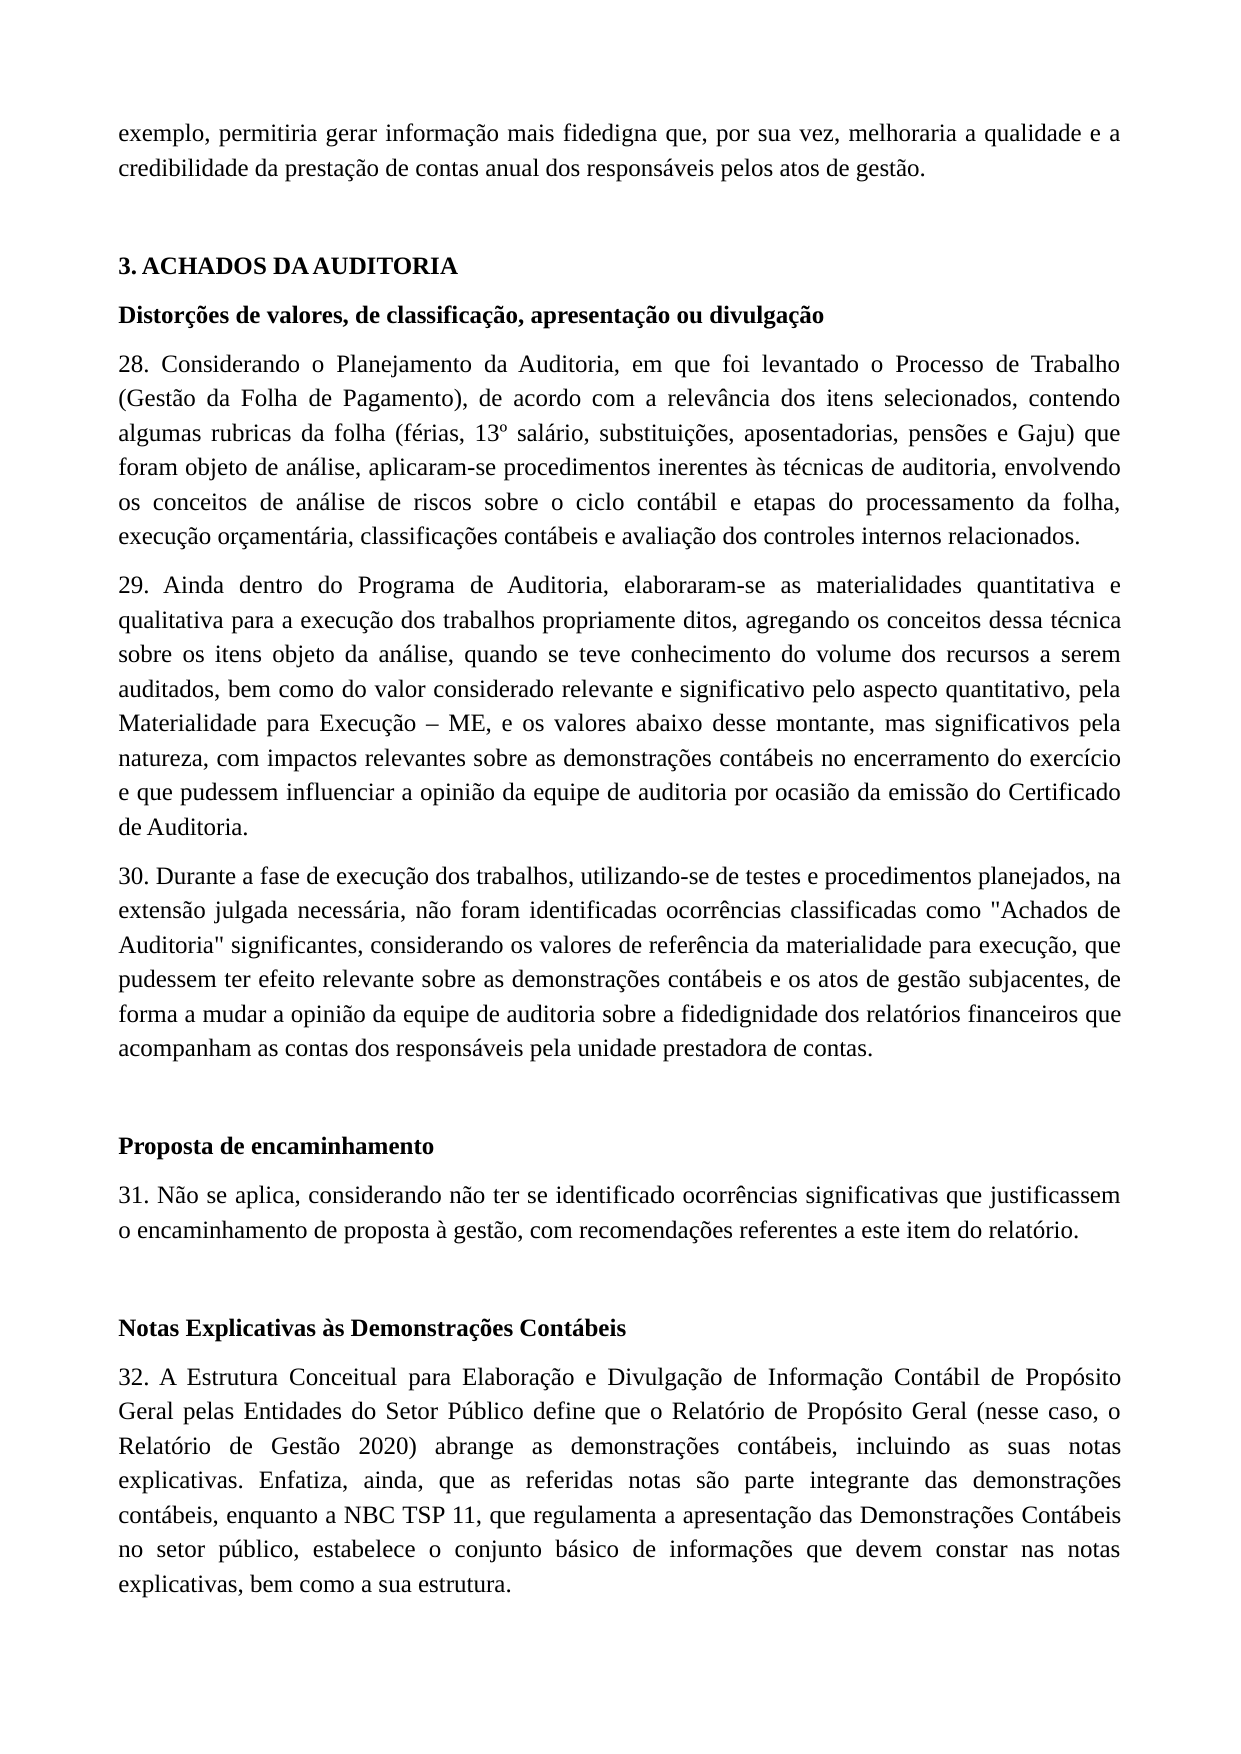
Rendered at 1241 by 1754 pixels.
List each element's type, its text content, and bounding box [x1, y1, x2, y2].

text 29. Ainda dentro do Programa de Auditoria, elaboraram-se as materialidades quantitativa e qualitativa para a execução dos trabalhos propriamente ditos, agregando os conceitos dessa técnica sobre os itens objeto da análise, quando se teve conhecimento do volume dos recursos a serem auditados, bem como do valor considerado relevante e significativo pelo aspecto quantitativo, pela Materialidade para Execução – ME, e os valores abaixo desse montante, mas significativos pela natureza, com impactos relevantes sobre as demonstrações contábeis no encerramento do exercício e que pudessem influenciar a opinião da equipe de auditoria por ocasião da emissão do Certificado de Auditoria. [118, 570, 1122, 840]
text 31. Não se aplica, considerando não ter se identificado ocorrências significativas que justificassem o encaminhamento de proposta à gestão, com recomendações referentes a este item do relatório. [118, 1180, 1122, 1243]
text 28. Considerando o Planejamento da Auditoria, em que foi levantado o Processo de Trabalho (Gestão da Folha de Pagamento), de acordo com a relevância dos itens selecionados, contendo algumas rubricas da folha (férias, 13º salário, substituições, aposentadorias, pensões e Gaju) que foram objeto de análise, aplicaram-se procedimentos inerentes às técnicas de auditoria, envolvendo os conceitos de análise de riscos sobre o ciclo contábil e etapas do processamento da folha, execução orçamentária, classificações contábeis e avaliação dos controles internos relacionados. [118, 349, 1122, 550]
text 30. Durante a fase de execução dos trabalhos, utilizando-se de testes e procedimentos planejados, na extensão julgada necessária, não foram identificadas ocorrências classificadas como "Achados de Auditoria" significantes, considerando os valores de referência da materialidade para execução, que pudessem ter efeito relevante sobre as demonstrações contábeis e os atos de gestão subjacentes, de forma a mudar a opinião da equipe de auditoria sobre a fidedignidade dos relatórios financeiros que acompanham as contas dos responsáveis pela unidade prestadora de contas. [118, 861, 1122, 1062]
text Proposta de encaminhamento [118, 1131, 1122, 1160]
text Distorções de valores, de classificação, apresentação ou divulgação [118, 300, 1122, 328]
text 3. ACHADOS DA AUDITORIA [118, 251, 1122, 279]
text Notas Explicativas às Demonstrações Contábeis [118, 1313, 1122, 1342]
text exemplo, permitiria gerar informação mais fidedigna que, por sua vez, melhoraria a qualidade e a credibilidade da prestação de contas anual dos responsáveis pelos atos de gestão. [118, 118, 1122, 181]
text 32. A Estrutura Conceitual para Elaboração e Divulgação de Informação Contábil de Propósito Geral pelas Entidades do Setor Público define que o Relatório de Propósito Geral (nesse caso, o Relatório de Gestão 2020) abrange as demonstrações contábeis, incluindo as suas notas explicativas. Enfatiza, ainda, que as referidas notas são parte integrante das demonstrações contábeis, enquanto a NBC TSP 11, que regulamenta a apresentação das Demonstrações Contábeis no setor público, estabelece o conjunto básico de informações que devem constar nas notas explicativas, bem como a sua estrutura. [118, 1362, 1122, 1598]
